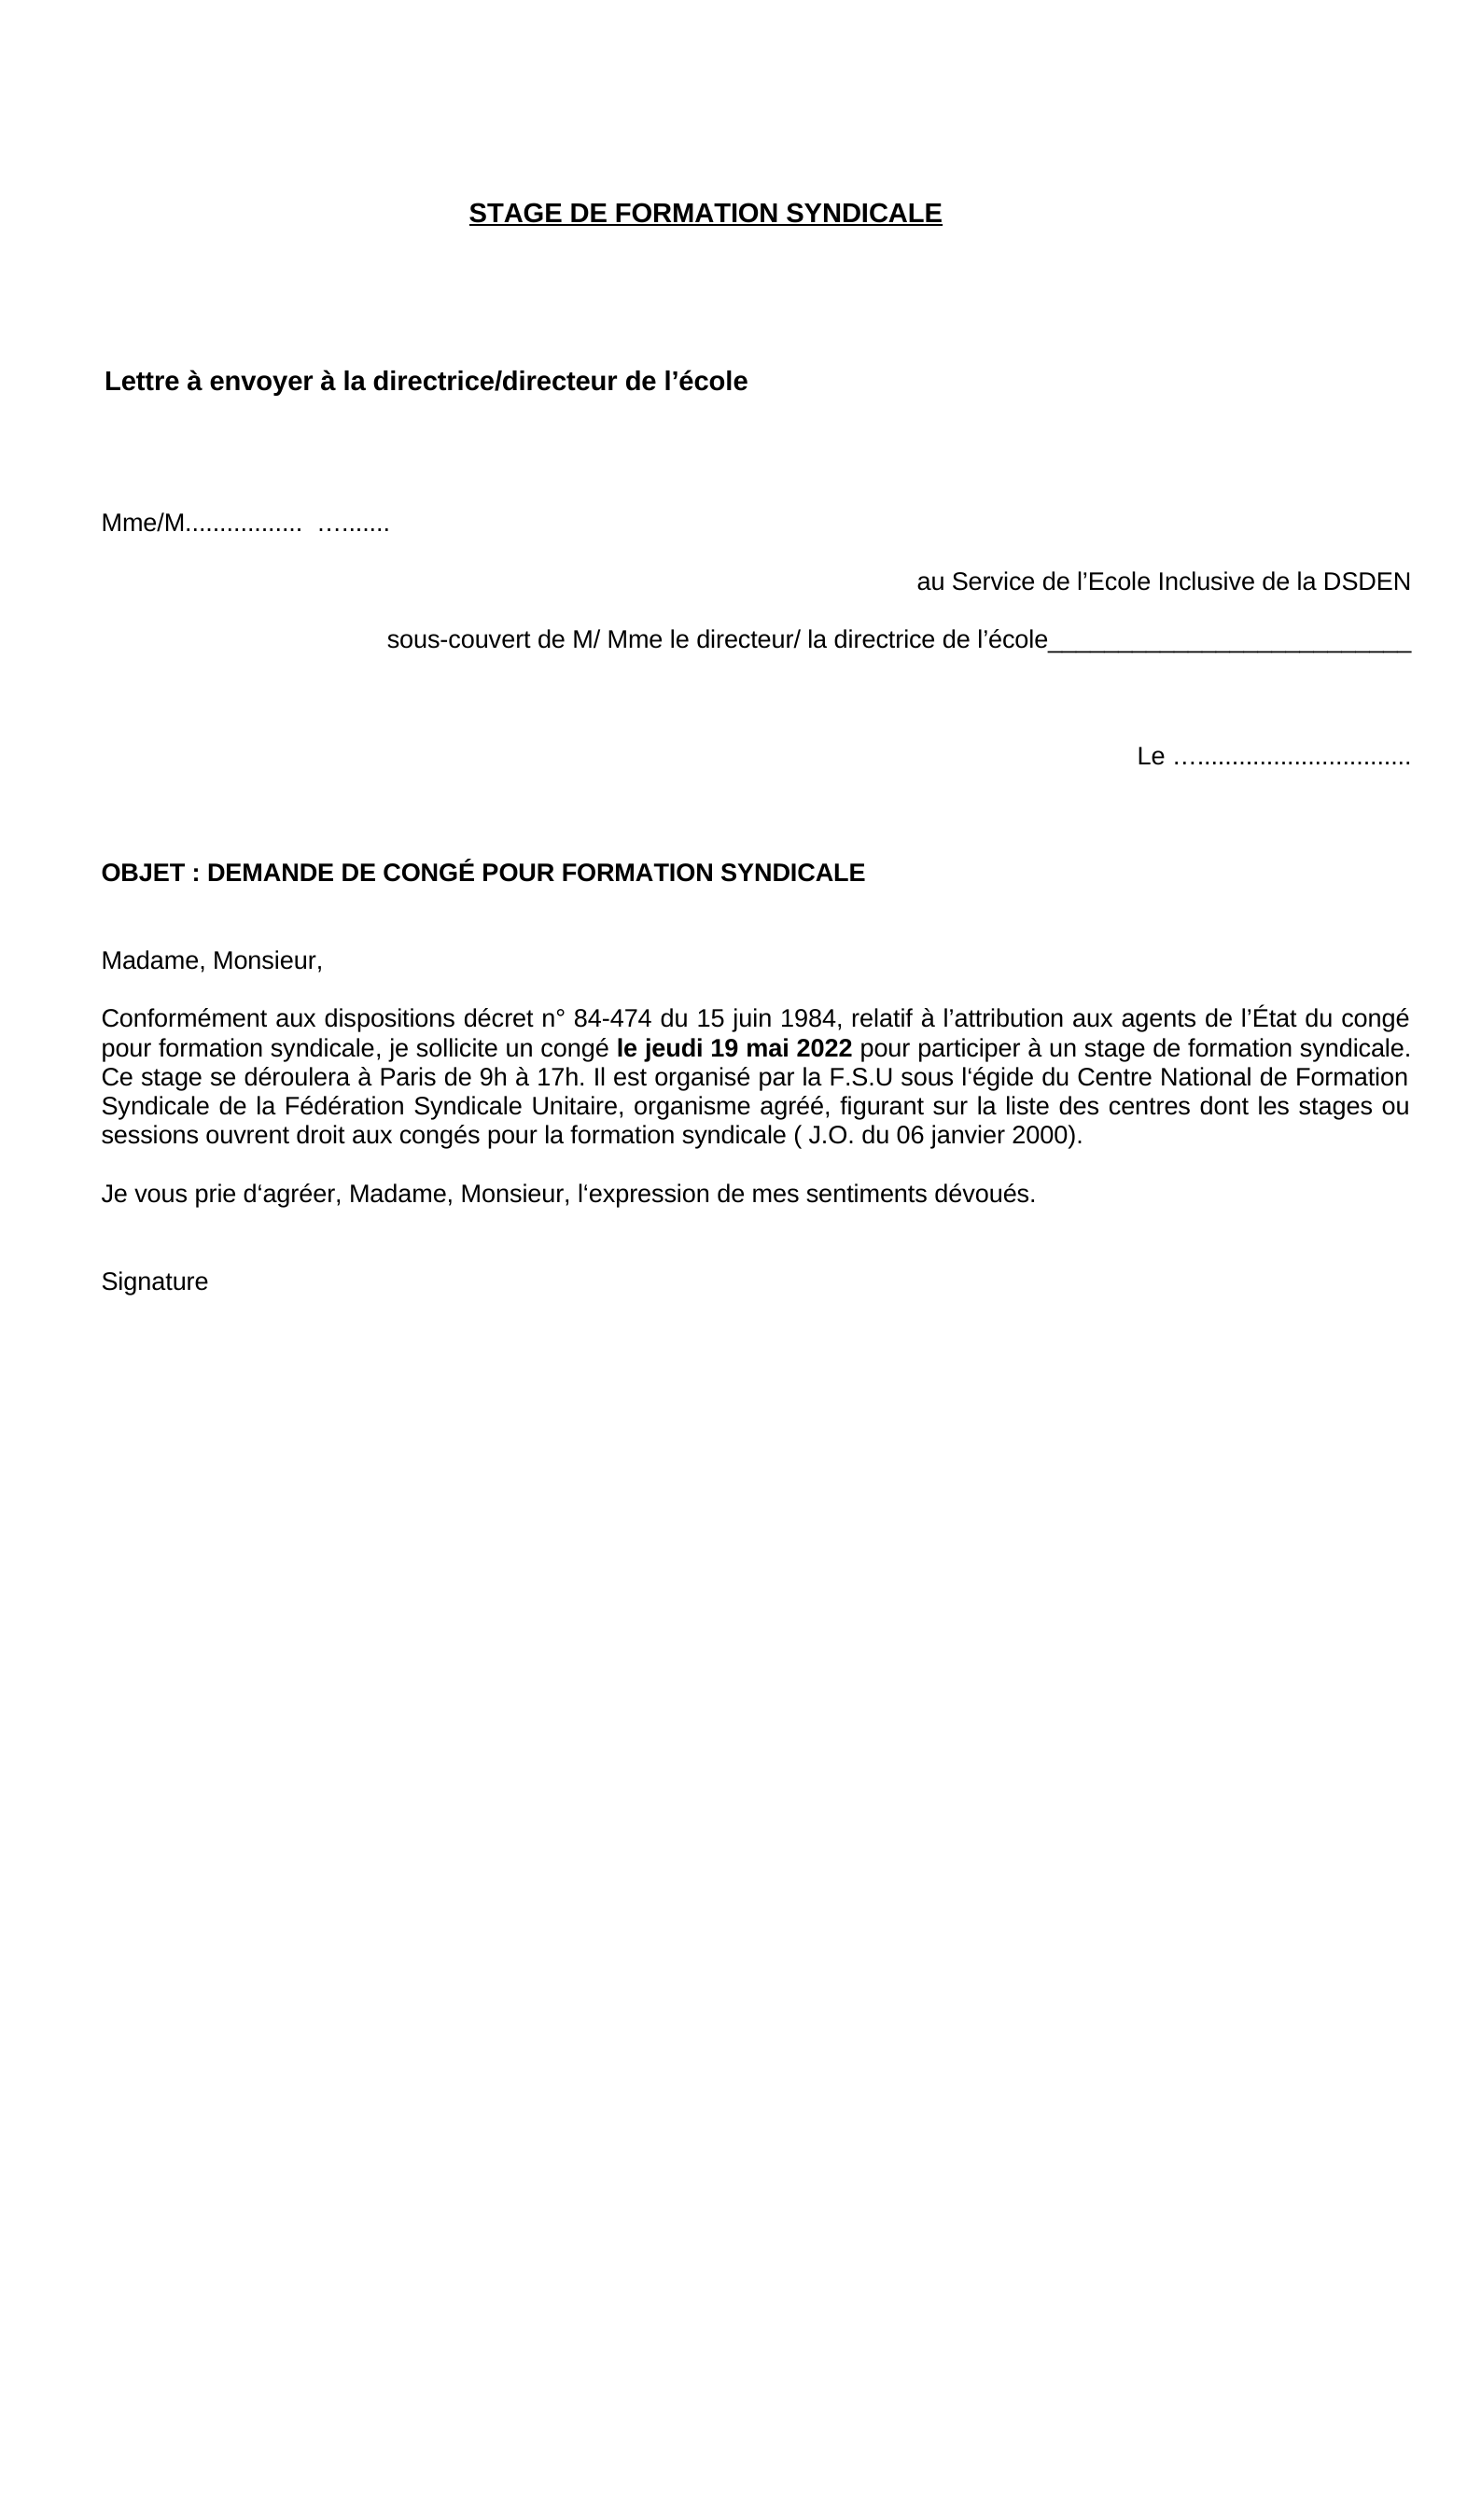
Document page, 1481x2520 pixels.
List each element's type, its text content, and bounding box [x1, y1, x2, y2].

text Je vous prie d‘agréer, Madame, Monsieur, l‘expression de mes sentiments dévoués. [101, 1179, 1411, 1208]
subtitle Lettre à envoyer à la directrice/directeur de l’école [0, 365, 1411, 396]
text au Service de l’Ecole Inclusive de la DSDEN [101, 567, 1411, 595]
text Conformément aux dispositions décret n° 84-474 du 15 juin 1984, relatif à l’attribution aux agents de l’État du congé pour formation syndicale, je sollicite un congé le jeudi 19 mai 2022 pour participer à un stage de formation syndicale. Ce stage se déroulera à Paris de 9h à 17h. Il est organisé par la F.S.U sous l‘égide du Centre National de Formation Syndicale de la Fédération Syndicale Unitaire, organisme agréé, figurant sur la liste des centres dont les stages ou sessions ouvrent droit aux congés pour la formation syndicale ( J.O. du 06 janvier 2000). [101, 1003, 1411, 1150]
subtitle OBJET : DEMANDE DE CONGÉ POUR FORMATION SYNDICALE [101, 858, 1411, 887]
text Le …............................... [101, 741, 1411, 770]
subtitle STAGE DE FORMATION SYNDICALE [0, 197, 1411, 228]
text Madame, Monsieur, [101, 945, 1411, 974]
text Signature [101, 1267, 1411, 1295]
text Mme/M................. …....... [101, 508, 1411, 537]
text sous-couvert de M/ Mme le directeur/ la directrice de l’école__________________________ [101, 624, 1411, 653]
